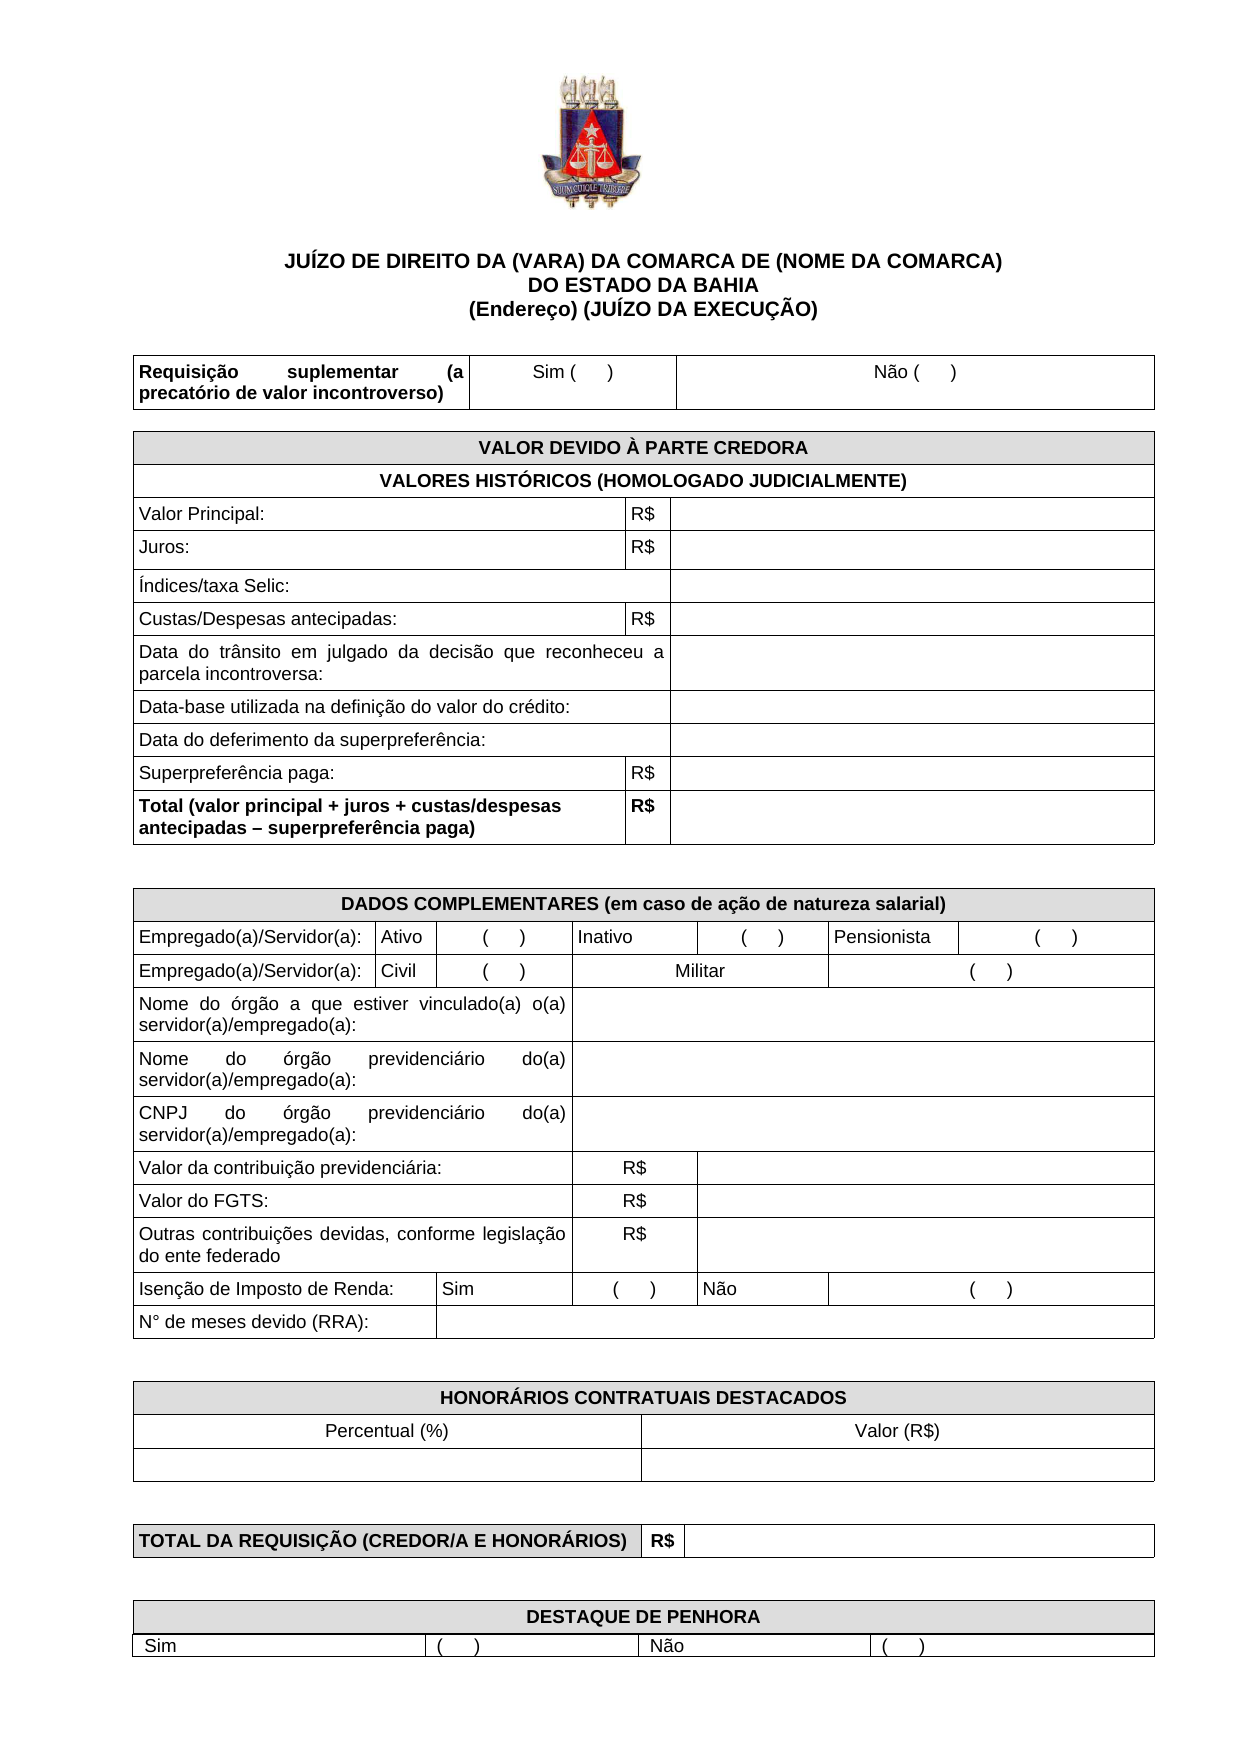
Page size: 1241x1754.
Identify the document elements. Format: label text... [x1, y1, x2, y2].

table_cell ( ) [698, 922, 828, 954]
table_cell Requisição suplementar (a precatório de valor incontroverso) [134, 356, 469, 409]
table_cell ( ) [437, 955, 572, 987]
table_cell ( ) [959, 922, 1154, 954]
table_cell Pensionista [829, 922, 958, 954]
table_cell R$ [626, 603, 670, 635]
table_cell Valor Principal: [134, 498, 625, 530]
picture [538, 73, 643, 210]
table_cell Custas/Despesas antecipadas: [134, 603, 625, 635]
table_header ( ) [871, 1635, 1154, 1656]
table_cell [698, 1152, 1154, 1184]
table_cell Percentual (%) [134, 1415, 641, 1447]
table_cell [671, 636, 1154, 690]
table_cell [671, 691, 1154, 723]
table_cell Superpreferência paga: [134, 757, 625, 789]
table_cell ( ) [437, 922, 572, 954]
table_cell Sim [437, 1273, 572, 1305]
table_cell [698, 1218, 1154, 1272]
table_cell Empregado(a)/Servidor(a): [134, 955, 375, 987]
table_cell [573, 1097, 1154, 1151]
table_cell [671, 570, 1154, 602]
table_cell Total (valor principal + juros + custas/despesas antecipadas – superpreferência paga) [134, 791, 625, 844]
table_cell [671, 531, 1154, 569]
table_cell [698, 1185, 1154, 1217]
table_header R$ [642, 1525, 684, 1557]
table_header [685, 1525, 1154, 1557]
table_header TOTAL DA REQUISIÇÃO (CREDOR/A E HONORÁRIOS) [134, 1525, 641, 1557]
table_cell Inativo [573, 922, 697, 954]
table_cell Civil [376, 955, 436, 987]
table_cell ( ) [573, 1273, 697, 1305]
table_cell [671, 603, 1154, 635]
table_cell Não [698, 1273, 828, 1305]
table_cell R$ [626, 498, 670, 530]
table_header ( ) [426, 1635, 638, 1656]
table_cell Valor da contribuição previdenciária: [134, 1152, 572, 1184]
table_header Sim [133, 1635, 425, 1656]
table_cell [671, 724, 1154, 756]
table_cell [437, 1306, 1154, 1338]
table_cell Ativo [376, 922, 436, 954]
table_header DADOS COMPLEMENTARES (em caso de ação de natureza salarial) [134, 889, 1154, 921]
table_cell CNPJ do órgão previdenciário do(a) servidor(a)/empregado(a): [134, 1097, 572, 1151]
table_cell Nome do órgão previdenciário do(a) servidor(a)/empregado(a): [134, 1042, 572, 1096]
table_cell [642, 1449, 1154, 1481]
table_cell VALORES HISTÓRICOS (HOMOLOGADO JUDICIALMENTE) [134, 465, 1154, 497]
table_cell Não ( ) [677, 356, 1154, 409]
table_cell Valor do FGTS: [134, 1185, 572, 1217]
table_cell Outras contribuições devidas, conforme legislação do ente federado [134, 1218, 572, 1272]
table_cell N° de meses devido (RRA): [134, 1306, 436, 1338]
table_cell ( ) [829, 955, 1154, 987]
table_cell ( ) [829, 1273, 1154, 1305]
table_cell [671, 757, 1154, 789]
table_cell Isenção de Imposto de Renda: [134, 1273, 436, 1305]
table_cell Índices/taxa Selic: [134, 570, 670, 602]
table_cell Data do deferimento da superpreferência: [134, 724, 670, 756]
table_cell [671, 498, 1154, 530]
table_cell Militar [573, 955, 828, 987]
table_cell [573, 988, 1154, 1041]
table_cell R$ [573, 1218, 697, 1272]
table_cell Data-base utilizada na definição do valor do crédito: [134, 691, 670, 723]
table_header DESTAQUE DE PENHORA [134, 1601, 1154, 1633]
table_cell Data do trânsito em julgado da decisão que reconheceu a parcela incontroversa: [134, 636, 670, 690]
table_header Não [639, 1635, 870, 1656]
table_cell Empregado(a)/Servidor(a): [134, 922, 375, 954]
table_header HONORÁRIOS CONTRATUAIS DESTACADOS [134, 1382, 1154, 1414]
table_cell R$ [626, 757, 670, 789]
table_cell Nome do órgão a que estiver vinculado(a) o(a) servidor(a)/empregado(a): [134, 988, 572, 1041]
table_cell Valor (R$) [642, 1415, 1154, 1447]
table_header VALOR DEVIDO À PARTE CREDORA [134, 432, 1154, 464]
table_cell [671, 791, 1154, 844]
table_cell R$ [626, 791, 670, 844]
table_cell [134, 1449, 641, 1481]
table_cell [573, 1042, 1154, 1096]
table_cell R$ [573, 1152, 697, 1184]
table_cell Sim ( ) [470, 356, 676, 409]
table_cell R$ [573, 1185, 697, 1217]
table_cell R$ [626, 531, 670, 569]
table_cell Juros: [134, 531, 625, 569]
